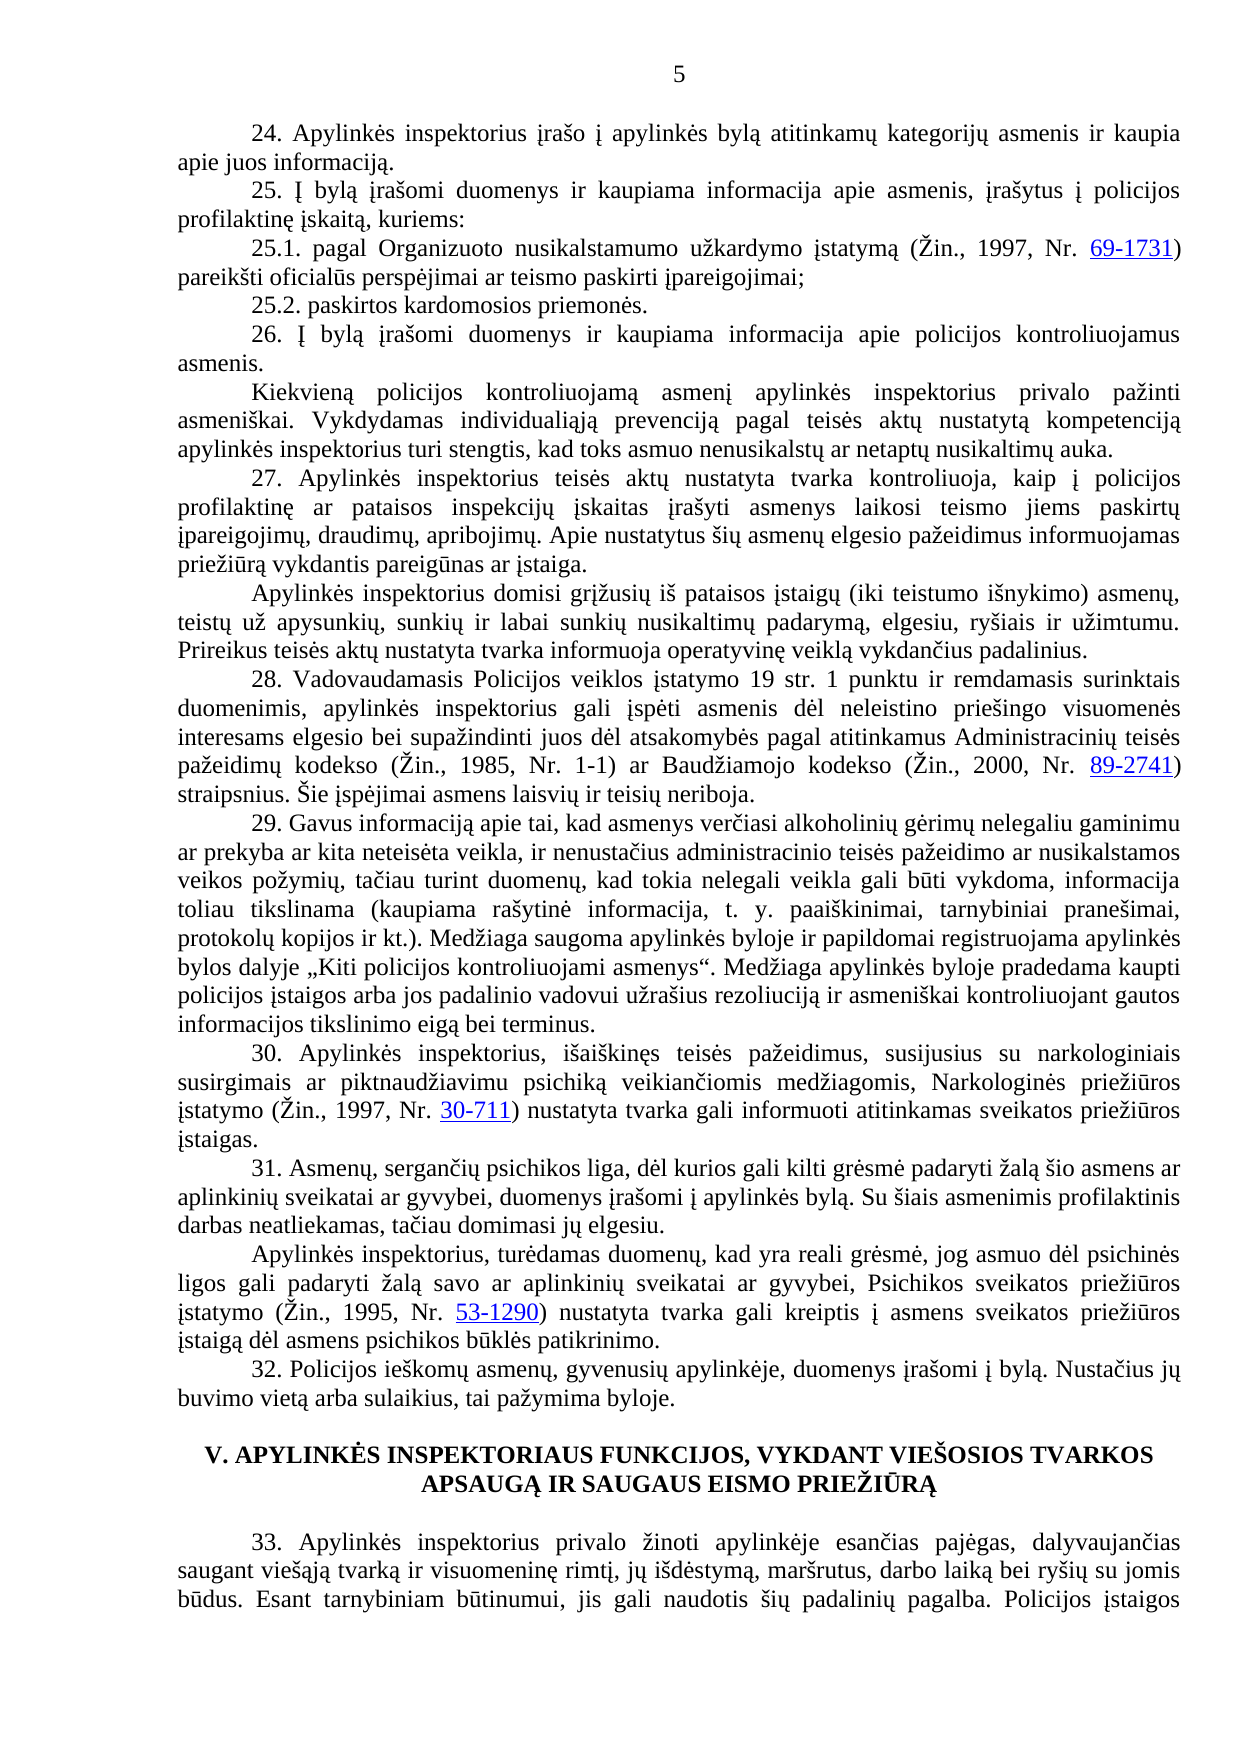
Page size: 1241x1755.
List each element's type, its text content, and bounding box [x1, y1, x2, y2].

text Apylinkės inspektorius domisi grįžusių iš pataisos įstaigų (iki teistumo išnykimo) asmenų, teistų už apysunkių, sunkių ir labai sunkių nusikaltimų padarymą, elgesiu, ryšiais ir užimtumu. Prireikus teisės aktų nustatyta tvarka informuoja operatyvinę veiklą vykdančius padalinius. [177, 578, 1181, 664]
text 24. Apylinkės inspektorius įrašo į apylinkės bylą atitinkamų kategorijų asmenis ir kaupia apie juos informaciją. [177, 118, 1181, 176]
text 32. Policijos ieškomų asmenų, gyvenusių apylinkėje, duomenys įrašomi į bylą. Nustačius jų buvimo vietą arba sulaikius, tai pažymima byloje. [177, 1354, 1181, 1412]
text 28. Vadovaudamasis Policijos veiklos įstatymo 19 str. 1 punktu ir remdamasis surinktais duomenimis, apylinkės inspektorius gali įspėti asmenis dėl neleistino priešingo visuomenės interesams elgesio bei supažindinti juos dėl atsakomybės pagal atitinkamus Administracinių teisės pažeidimų kodekso (Žin., 1985, Nr. 1-1) ar Baudžiamojo kodekso (Žin., 2000, Nr. 89-2741) straipsnius. Šie įspėjimai asmens laisvių ir teisių neriboja. [177, 664, 1181, 808]
text Kiekvieną policijos kontroliuojamą asmenį apylinkės inspektorius privalo pažinti asmeniškai. Vykdydamas individualiąją prevenciją pagal teisės aktų nustatytą kompetenciją apylinkės inspektorius turi stengtis, kad toks asmuo nenusikalstų ar netaptų nusikaltimų auka. [177, 377, 1181, 463]
text 25. Į bylą įrašomi duomenys ir kaupiama informacija apie asmenis, įrašytus į policijos profilaktinę įskaitą, kuriems: [177, 176, 1181, 233]
text 27. Apylinkės inspektorius teisės aktų nustatyta tvarka kontroliuoja, kaip į policijos profilaktinę ar pataisos inspekcijų įskaitas įrašyti asmenys laikosi teismo jiems paskirtų įpareigojimų, draudimų, apribojimų. Apie nustatytus šių asmenų elgesio pažeidimus informuojamas priežiūrą vykdantis pareigūnas ar įstaiga. [177, 463, 1181, 578]
text 26. Į bylą įrašomi duomenys ir kaupiama informacija apie policijos kontroliuojamus asmenis. [177, 319, 1181, 377]
text 33. Apylinkės inspektorius privalo žinoti apylinkėje esančias pajėgas, dalyvaujančias saugant viešąją tvarką ir visuomeninę rimtį, jų išdėstymą, maršrutus, darbo laiką bei ryšių su jomis būdus. Esant tarnybiniam būtinumui, jis gali naudotis šių padalinių pagalba. Policijos įstaigos [177, 1527, 1181, 1613]
text 25.1. pagal Organizuoto nusikalstamumo užkardymo įstatymą (Žin., 1997, Nr. 69-1731) pareikšti oficialūs perspėjimai ar teismo paskirti įpareigojimai; [177, 233, 1181, 291]
text Apylinkės inspektorius, turėdamas duomenų, kad yra reali grėsmė, jog asmuo dėl psichinės ligos gali padaryti žalą savo ar aplinkinių sveikatai ar gyvybei, Psichikos sveikatos priežiūros įstatymo (Žin., 1995, Nr. 53-1290) nustatyta tvarka gali kreiptis į asmens sveikatos priežiūros įstaigą dėl asmens psichikos būklės patikrinimo. [177, 1239, 1181, 1354]
text 31. Asmenų, sergančių psichikos liga, dėl kurios gali kilti grėsmė padaryti žalą šio asmens ar aplinkinių sveikatai ar gyvybei, duomenys įrašomi į apylinkės bylą. Su šiais asmenimis profilaktinis darbas neatliekamas, tačiau domimasi jų elgesiu. [177, 1153, 1181, 1239]
text 29. Gavus informaciją apie tai, kad asmenys verčiasi alkoholinių gėrimų nelegaliu gaminimu ar prekyba ar kita neteisėta veikla, ir nenustačius administracinio teisės pažeidimo ar nusikalstamos veikos požymių, tačiau turint duomenų, kad tokia nelegali veikla gali būti vykdoma, informacija toliau tikslinama (kaupiama rašytinė informacija, t. y. paaiškinimai, tarnybiniai pranešimai, protokolų kopijos ir kt.). Medžiaga saugoma apylinkės byloje ir papildomai registruojama apylinkės bylos dalyje „Kiti policijos kontroliuojami asmenys“. Medžiaga apylinkės byloje pradedama kaupti policijos įstaigos arba jos padalinio vadovui užrašius rezoliuciją ir asmeniškai kontroliuojant gautos informacijos tikslinimo eigą bei terminus. [177, 808, 1181, 1038]
text 25.2. paskirtos kardomosios priemonės. [177, 291, 1181, 319]
text V. APYLINKĖS INSPEKTORIAUS FUNKCIJOS, VYKDANT VIEŠOSIOS TVARKOS APSAUGĄ IR SAUGAUS EISMO PRIEŽIŪRĄ [177, 1441, 1181, 1498]
text 30. Apylinkės inspektorius, išaiškinęs teisės pažeidimus, susijusius su narkologiniais susirgimais ar piktnaudžiavimu psichiką veikiančiomis medžiagomis, Narkologinės priežiūros įstatymo (Žin., 1997, Nr. 30-711) nustatyta tvarka gali informuoti atitinkamas sveikatos priežiūros įstaigas. [177, 1038, 1181, 1153]
